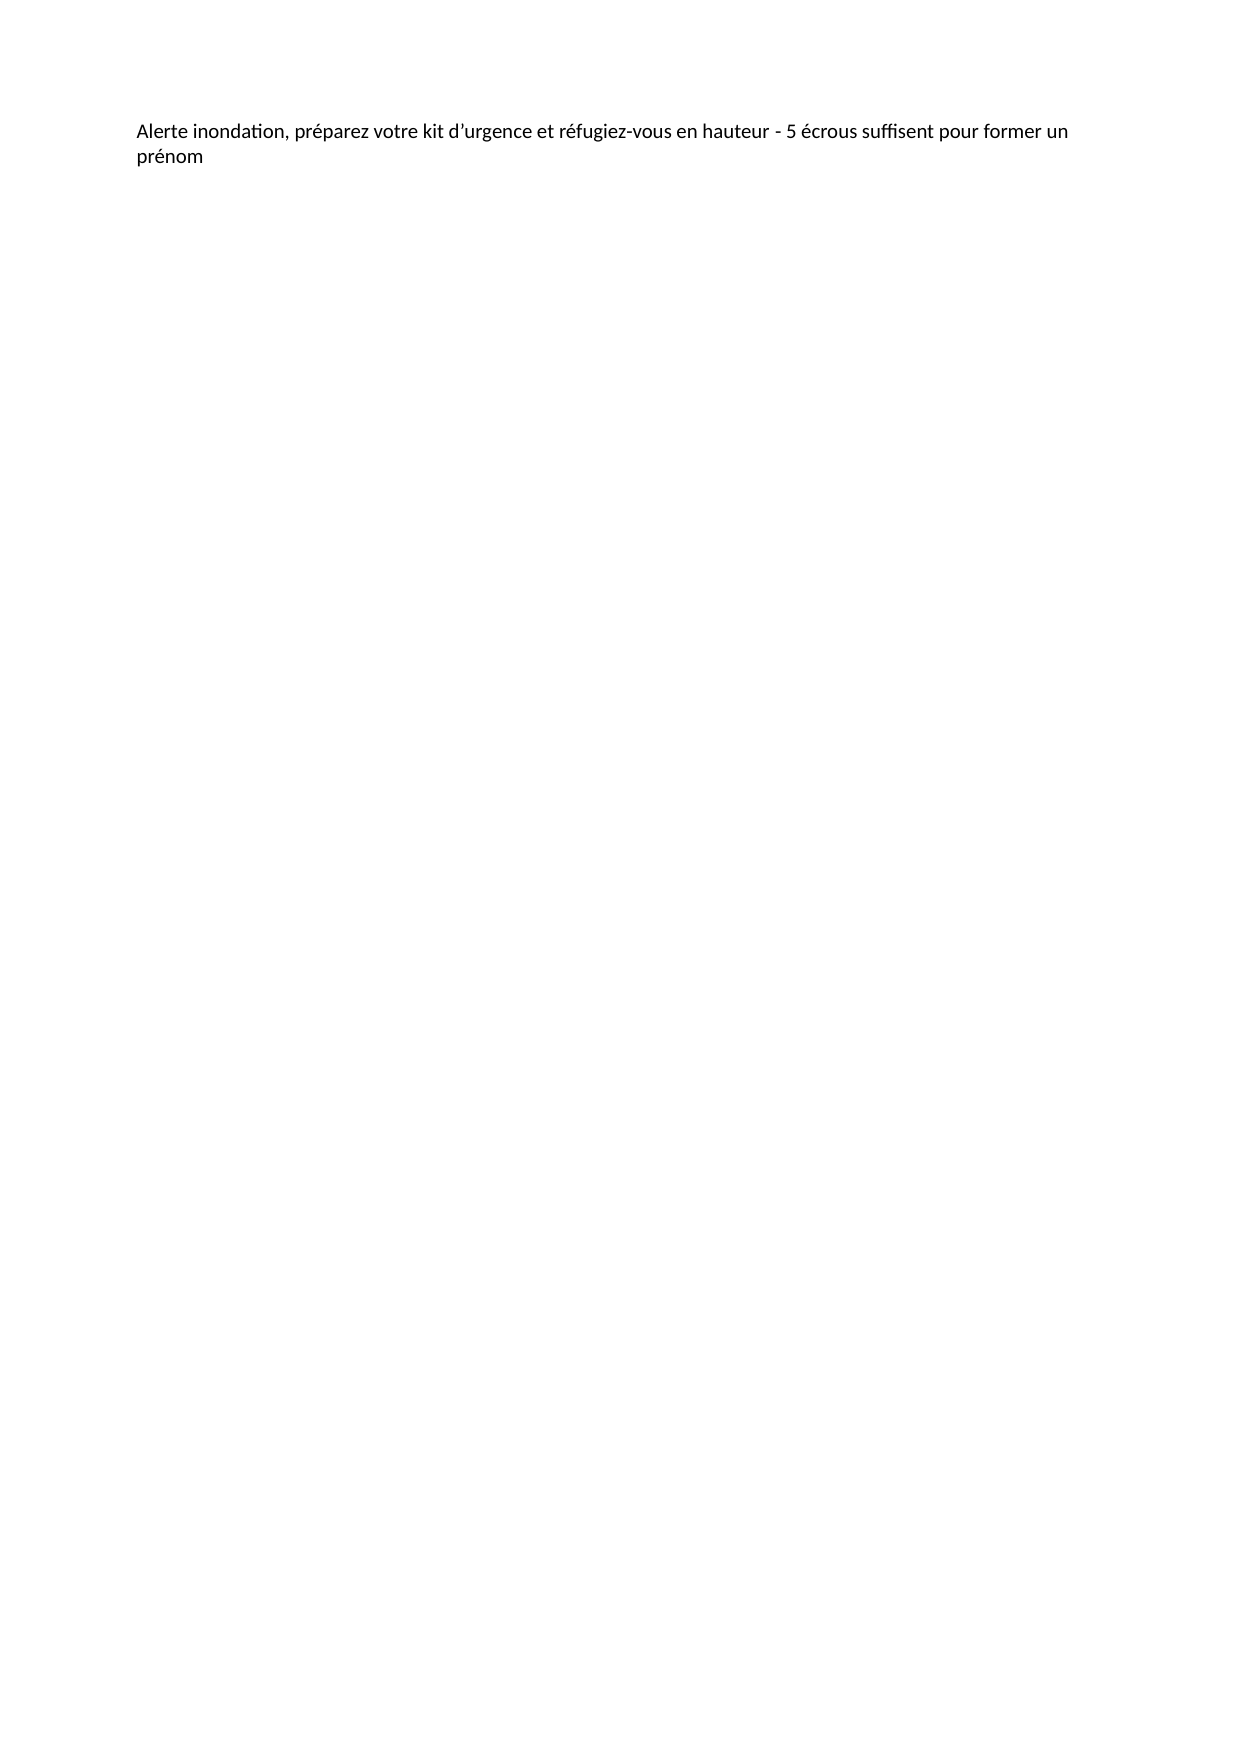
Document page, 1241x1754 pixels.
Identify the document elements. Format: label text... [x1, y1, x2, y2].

text Alerte inondation, préparez votre kit d’urgence et réfugiez-vous en hauteur - 5 écrous suffisent pour former un prénom [136, 118, 1092, 169]
